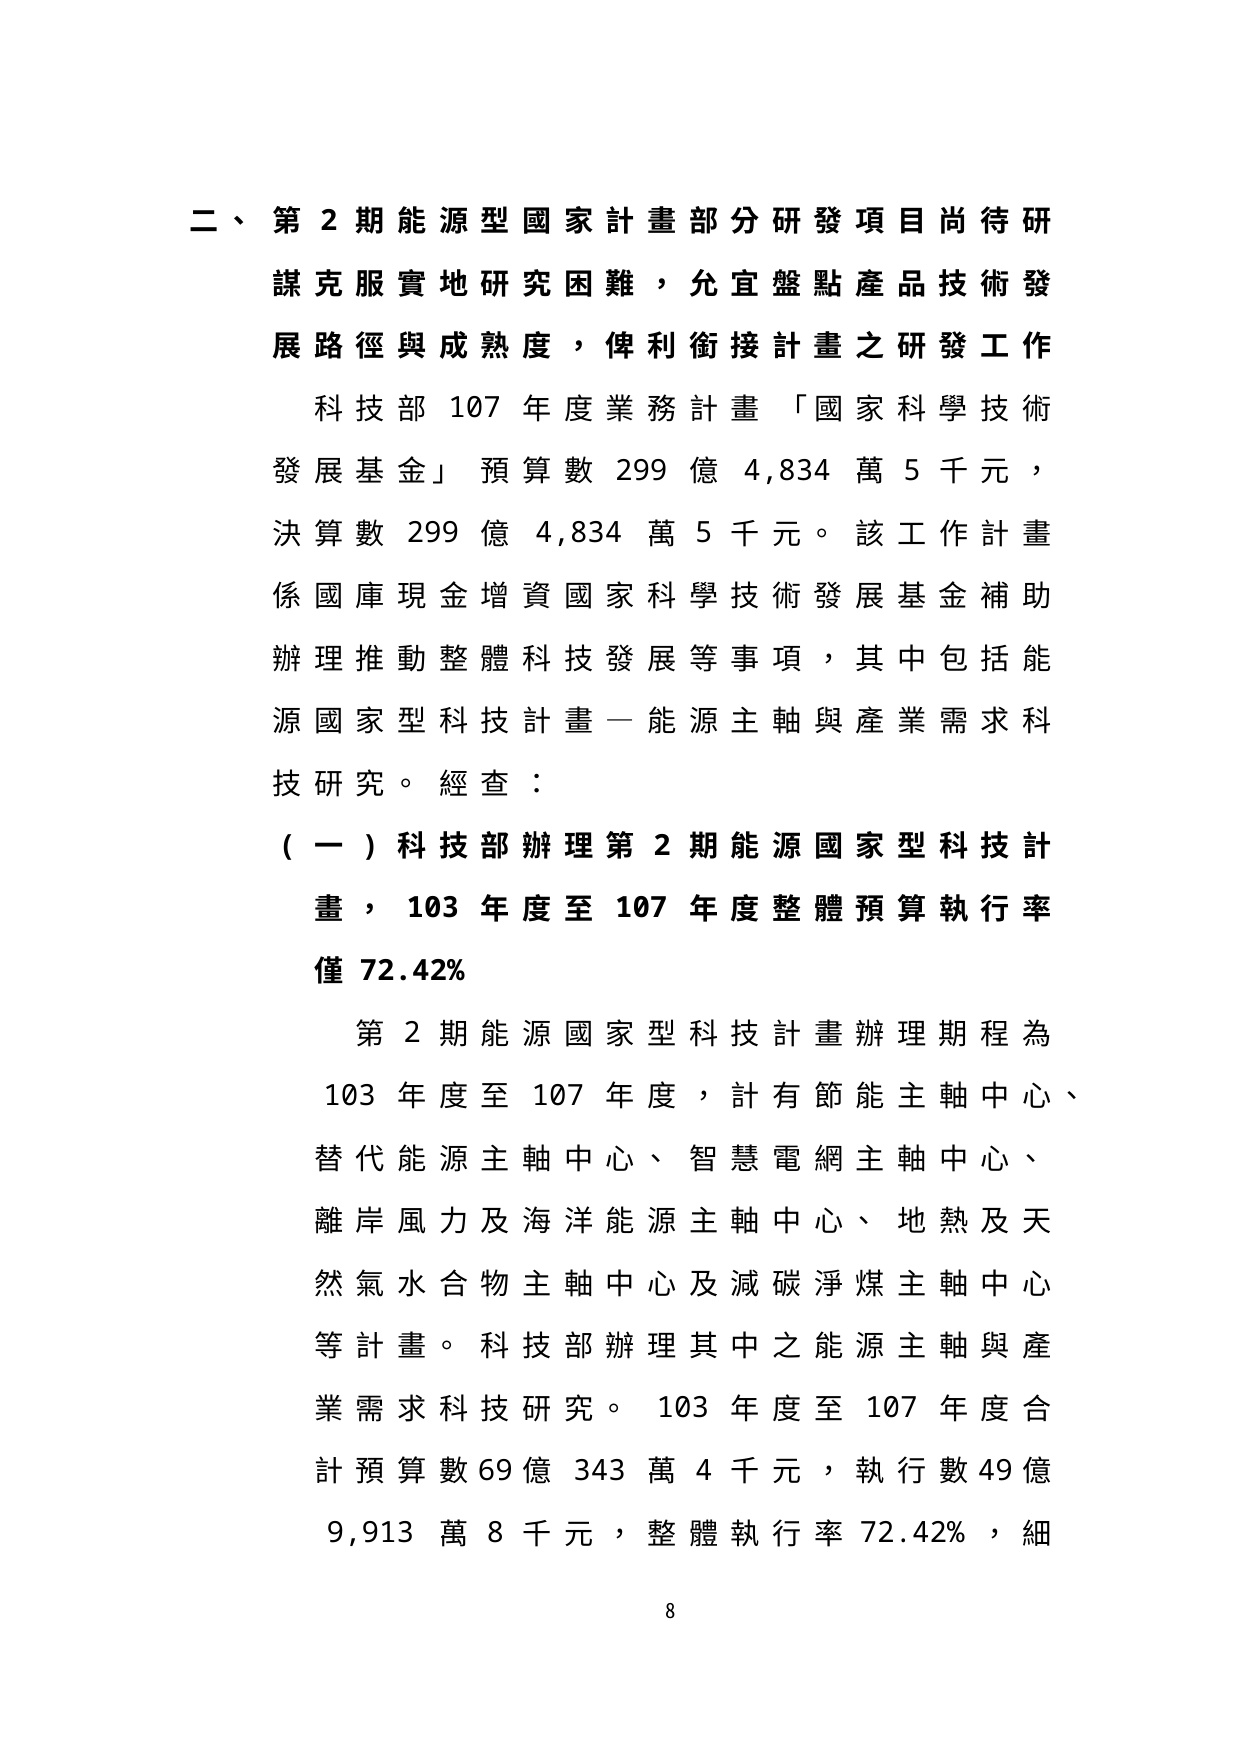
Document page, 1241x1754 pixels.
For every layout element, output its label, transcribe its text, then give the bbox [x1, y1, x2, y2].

text 二、第2期能源型國家計畫部分研發項目尚待研謀克服實地研究困難，允宜盤點產品技術發展路徑與成熟度，俾利銜接計畫之研發工作 [183, 177, 1058, 365]
text (一)科技部辦理第2期能源國家型科技計畫，103年度至107年度整體預算執行率僅72.42% [242, 802, 1058, 990]
text 科技部107年度業務計畫「國家科學技術發展基金」預算數299億4,834萬5千元，決算數299億4,834萬5千元。該工作計畫係國庫現金增資國家科學技術發展基金補助辦理推動整體科技發展等事項，其中包括能源國家型科技計畫—能源主軸與產業需求科技研究。經查： [242, 365, 1058, 802]
text 第2期能源國家型科技計畫辦理期程為103年度至107年度，計有節能主軸中心、替代能源主軸中心、智慧電網主軸中心、離岸風力及海洋能源主軸中心、地熱及天然氣水合物主軸中心及減碳淨煤主軸中心等計畫。科技部辦理其中之能源主軸與產業需求科技研究。103年度至107年度合計預算數69億343萬4千元，執行數49億9,913萬8千元，整體執行率72.42%，細究各年度預算執行率分別為70%、85.3%、69.6%、53.77%及90.25%（詳附表1）。據科技部表示，部分年度預算執行率較低原因為：1.103年度為計畫執行第1年，且研究團隊進行重組；2.105年度及106年度均因鼓勵以企業配合款方式，及與學研界進行產學合作方式辦理，致影響計畫申請件數，預算因而未全數核撥，惟已調降107年度預算額度。 [271, 990, 1058, 1552]
